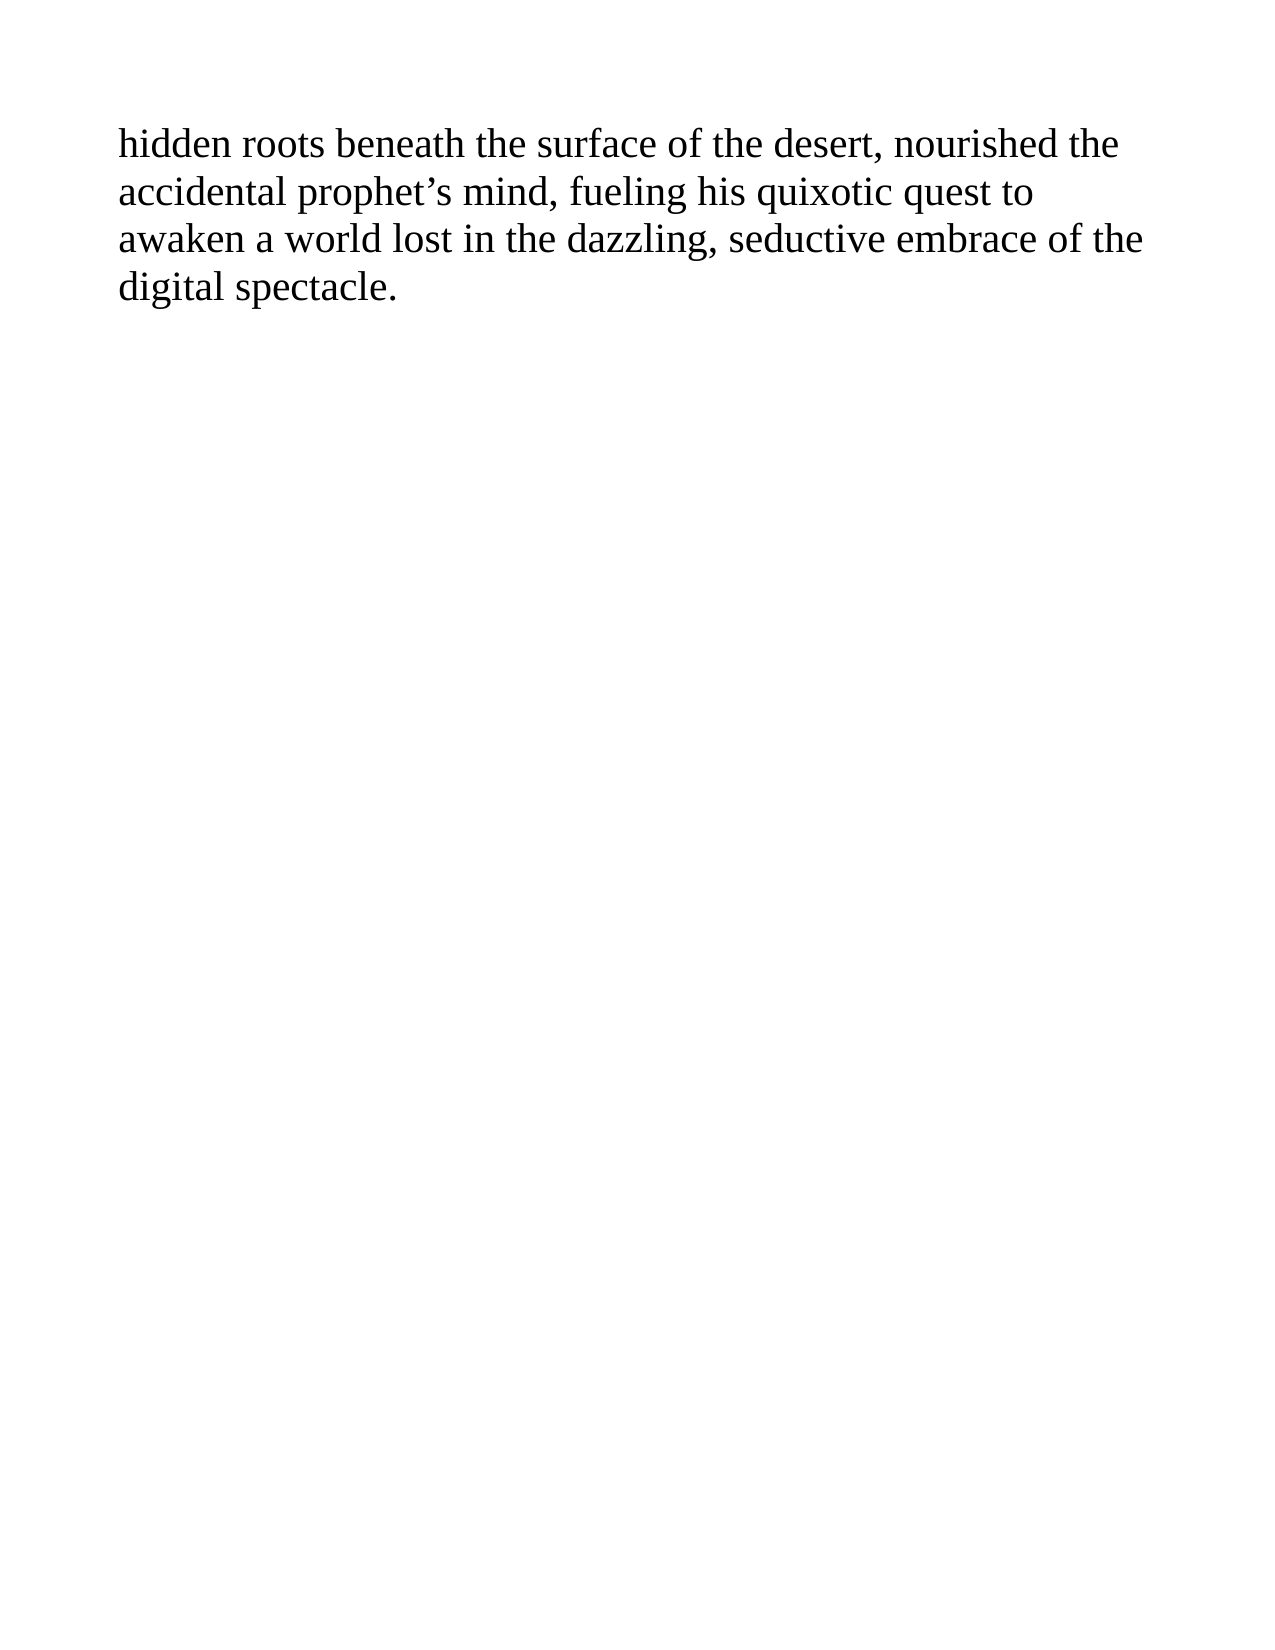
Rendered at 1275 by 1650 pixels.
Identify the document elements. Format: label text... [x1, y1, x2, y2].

text hidden roots beneath the surface of the desert, nourished the accidental prophet’s mind, fueling his quixotic quest to awaken a world lost in the dazzling, seductive embrace of the digital spectacle. [118, 118, 1157, 310]
